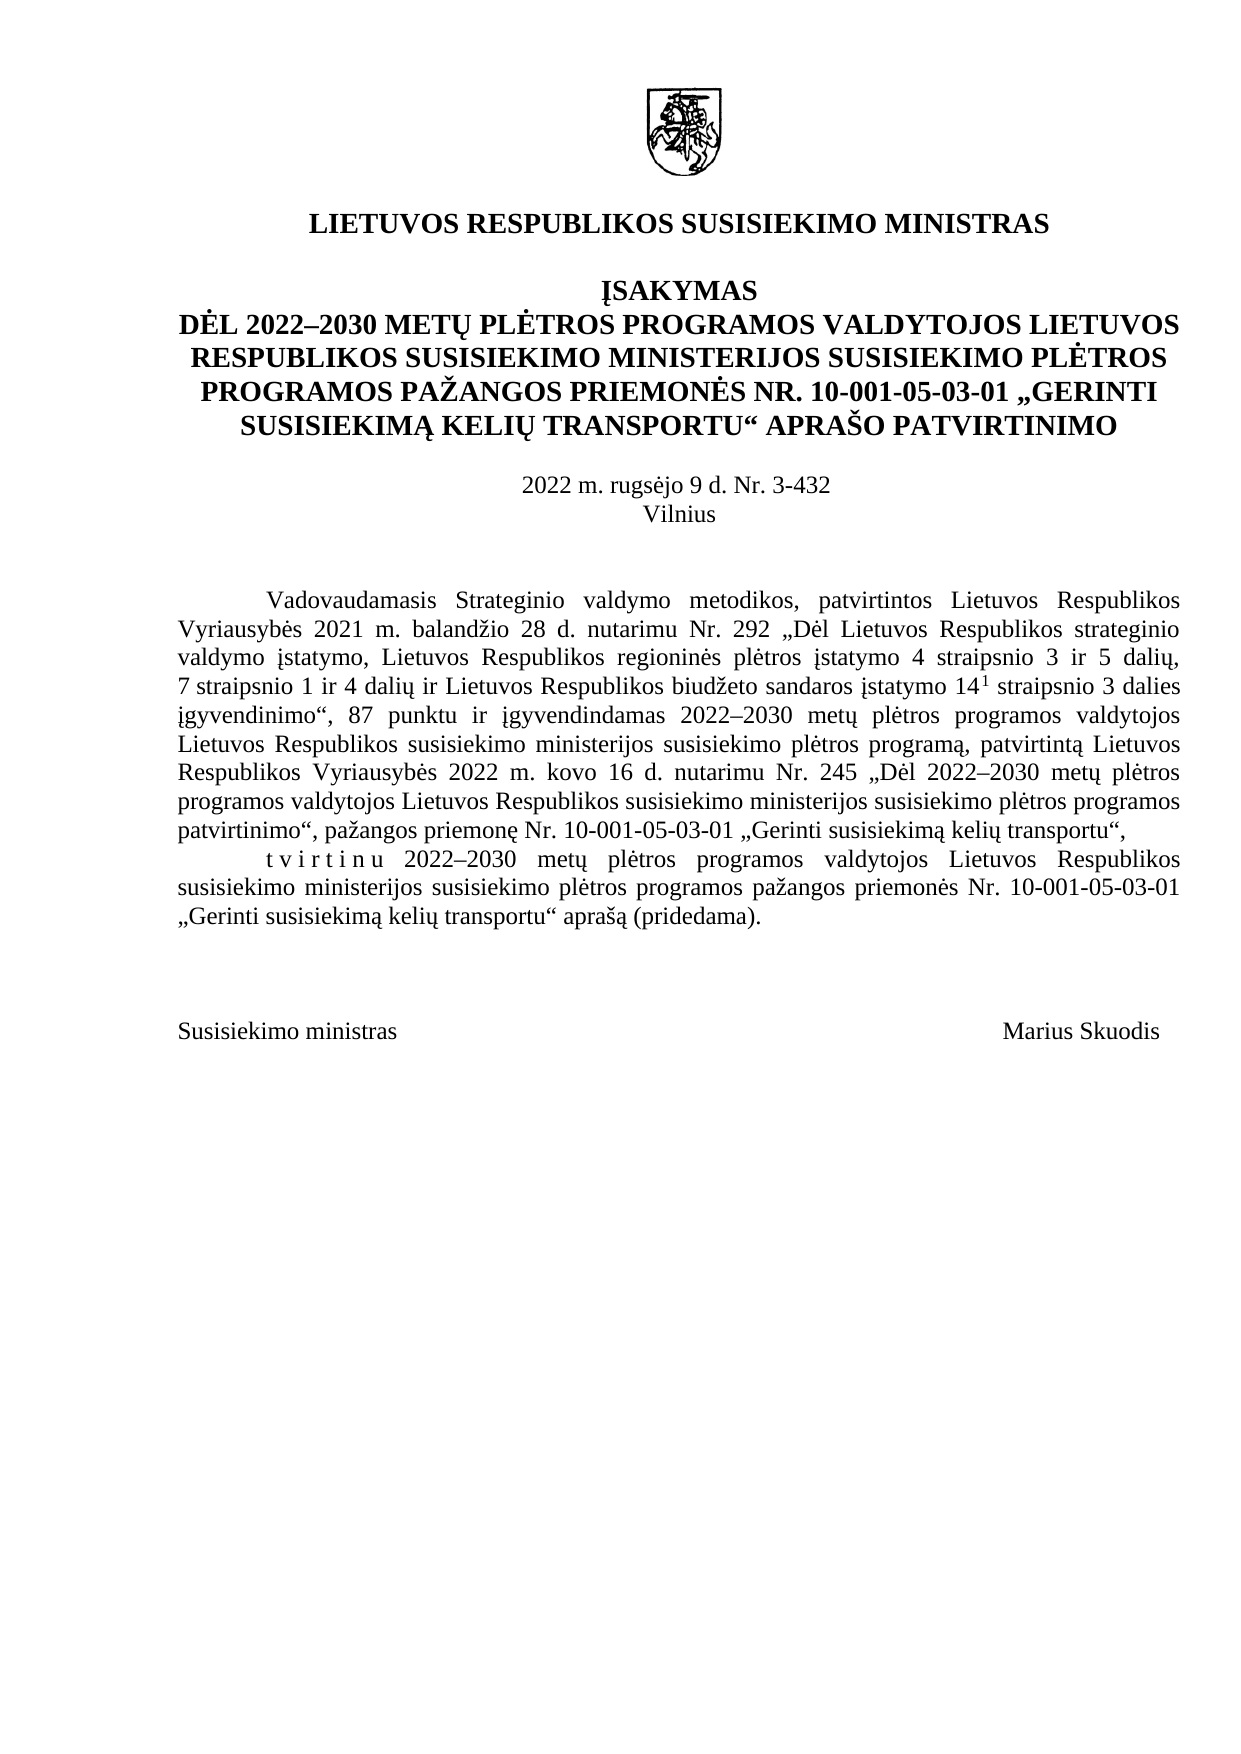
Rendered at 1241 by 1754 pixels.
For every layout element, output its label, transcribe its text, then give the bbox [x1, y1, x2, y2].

text t v i r t i n u 2022–2030 metų plėtros programos valdytojos Lietuvos Respublikos susisiekimo ministerijos susisiekimo plėtros programos pažangos priemonės Nr. 10-001-05-03-01 „Gerinti susisiekimą kelių transportu“ aprašą (pridedama). [177, 844, 1181, 930]
text Vilnius [177, 499, 1181, 527]
text LIETUVOS RESPUBLIKOS SUSISIEKIMO MINISTRAS [177, 206, 1181, 240]
text ĮSAKYMAS [177, 273, 1181, 307]
text 2022 m. rugsėjo 9 d. Nr. 3-432 [177, 470, 1181, 499]
text DĖL 2022–2030 METŲ PLĖTROS PROGRAMOS VALDYTOJOS LIETUVOS RESPUBLIKOS SUSISIEKIMO MINISTERIJOS SUSISIEKIMO PLĖTROS PROGRAMOS PAŽANGOS PRIEMONĖS NR. 10-001-05-03-01 „GERINTI SUSISIEKIMĄ KELIŲ TRANSPORTU“ APRAŠO PATVIRTINIMO [177, 307, 1181, 441]
text Susisiekimo ministras Marius Skuodis [177, 1016, 1181, 1045]
text Vadovaudamasis Strateginio valdymo metodikos, patvirtintos Lietuvos Respublikos Vyriausybės 2021 m. balandžio 28 d. nutarimu Nr. 292 „Dėl Lietuvos Respublikos strateginio valdymo įstatymo, Lietuvos Respublikos regioninės plėtros įstatymo 4 straipsnio 3 ir 5 dalių, 7 straipsnio 1 ir 4 dalių ir Lietuvos Respublikos biudžeto sandaros įstatymo 141 straipsnio 3 dalies įgyvendinimo“, 87 punktu ir įgyvendindamas 2022–2030 metų plėtros programos valdytojos Lietuvos Respublikos susisiekimo ministerijos susisiekimo plėtros programą, patvirtintą Lietuvos Respublikos Vyriausybės 2022 m. kovo 16 d. nutarimu Nr. 245 „Dėl 2022–2030 metų plėtros programos valdytojos Lietuvos Respublikos susisiekimo ministerijos susisiekimo plėtros programos patvirtinimo“, pažangos priemonę Nr. 10-001-05-03-01 „Gerinti susisiekimą kelių transportu“, [177, 585, 1181, 844]
